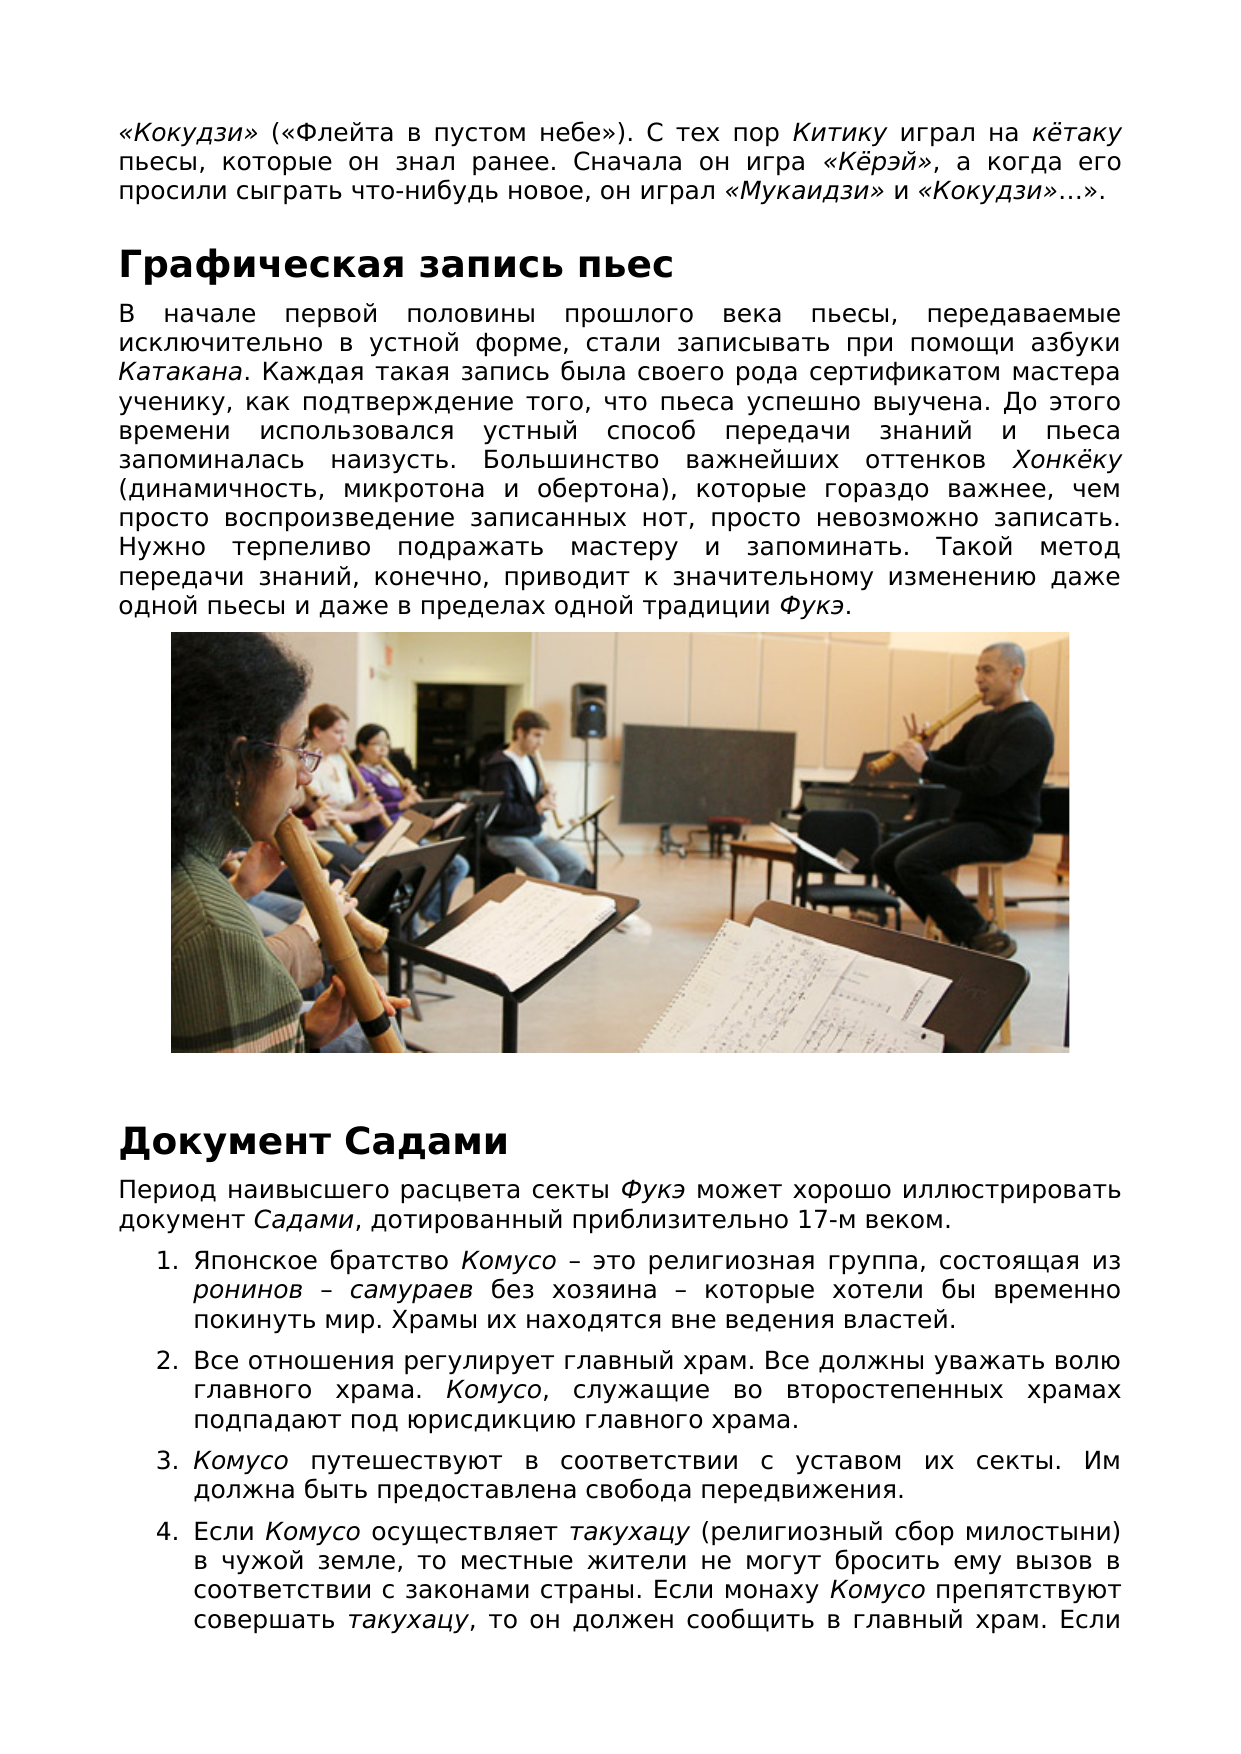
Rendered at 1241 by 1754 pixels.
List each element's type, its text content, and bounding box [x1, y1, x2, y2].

subtitle Документ Садами [118, 1119, 1122, 1163]
list Если Комусо осуществляет такухацу (религиозный сбор милостыни) в чужой земле, то местные жители не могут бросить ему вызов в соответствии с законами страны. Если монаху Комусо препятствуют совершать такухацу, то он должен сообщить в главный храм. Если [156, 1517, 1122, 1634]
text «Кокудзи» («Флейта в пустом небе»). С тех пор Китику играл на кётаку пьесы, которые он знал ранее. Сначала он игра «Кёрэй», а когда его просили сыграть что-нибудь новое, он играл «Мукаидзи» и «Кокудзи»…». [118, 118, 1122, 206]
subtitle Графическая запись пьес [118, 243, 1122, 287]
list Японское братство Комусо – это религиозная группа, состоящая из ронинов – самураев без хозяина – которые хотели бы временно покинуть мир. Храмы их находятся вне ведения властей. [156, 1247, 1122, 1334]
text Период наивысшего расцвета секты Фукэ может хорошо иллюстрировать документ Садами, дотированный приблизительно 17-м веком. [118, 1176, 1122, 1234]
list Все отношения регулирует главный храм. Все должны уважать волю главного храма. Комусо, служащие во второстепенных храмах подпадают под юрисдикцию главного храма. [156, 1347, 1122, 1434]
text В начале первой половины прошлого века пьесы, передаваемые исключительно в устной форме, стали записывать при помощи азбуки Катакана. Каждая такая запись была своего рода сертификатом мастера ученику, как подтверждение того, что пьеса успешно выучена. До этого времени использовался устный способ передачи знаний и пьеса запоминалась наизусть. Большинство важнейших оттенков Хонкёку (динамичность, микротона и обертона), которые гораздо важнее, чем просто воспроизведение записанных нот, просто невозможно записать. Нужно терпеливо подражать мастеру и запоминать. Такой метод передачи знаний, конечно, приводит к значительному изменению даже одной пьесы и даже в пределах одной традиции Фукэ. [118, 299, 1122, 620]
list Комусо путешествуют в соответствии с уставом их секты. Им должна быть предоставлена свобода передвижения. [156, 1447, 1122, 1505]
picture [171, 632, 1070, 1053]
